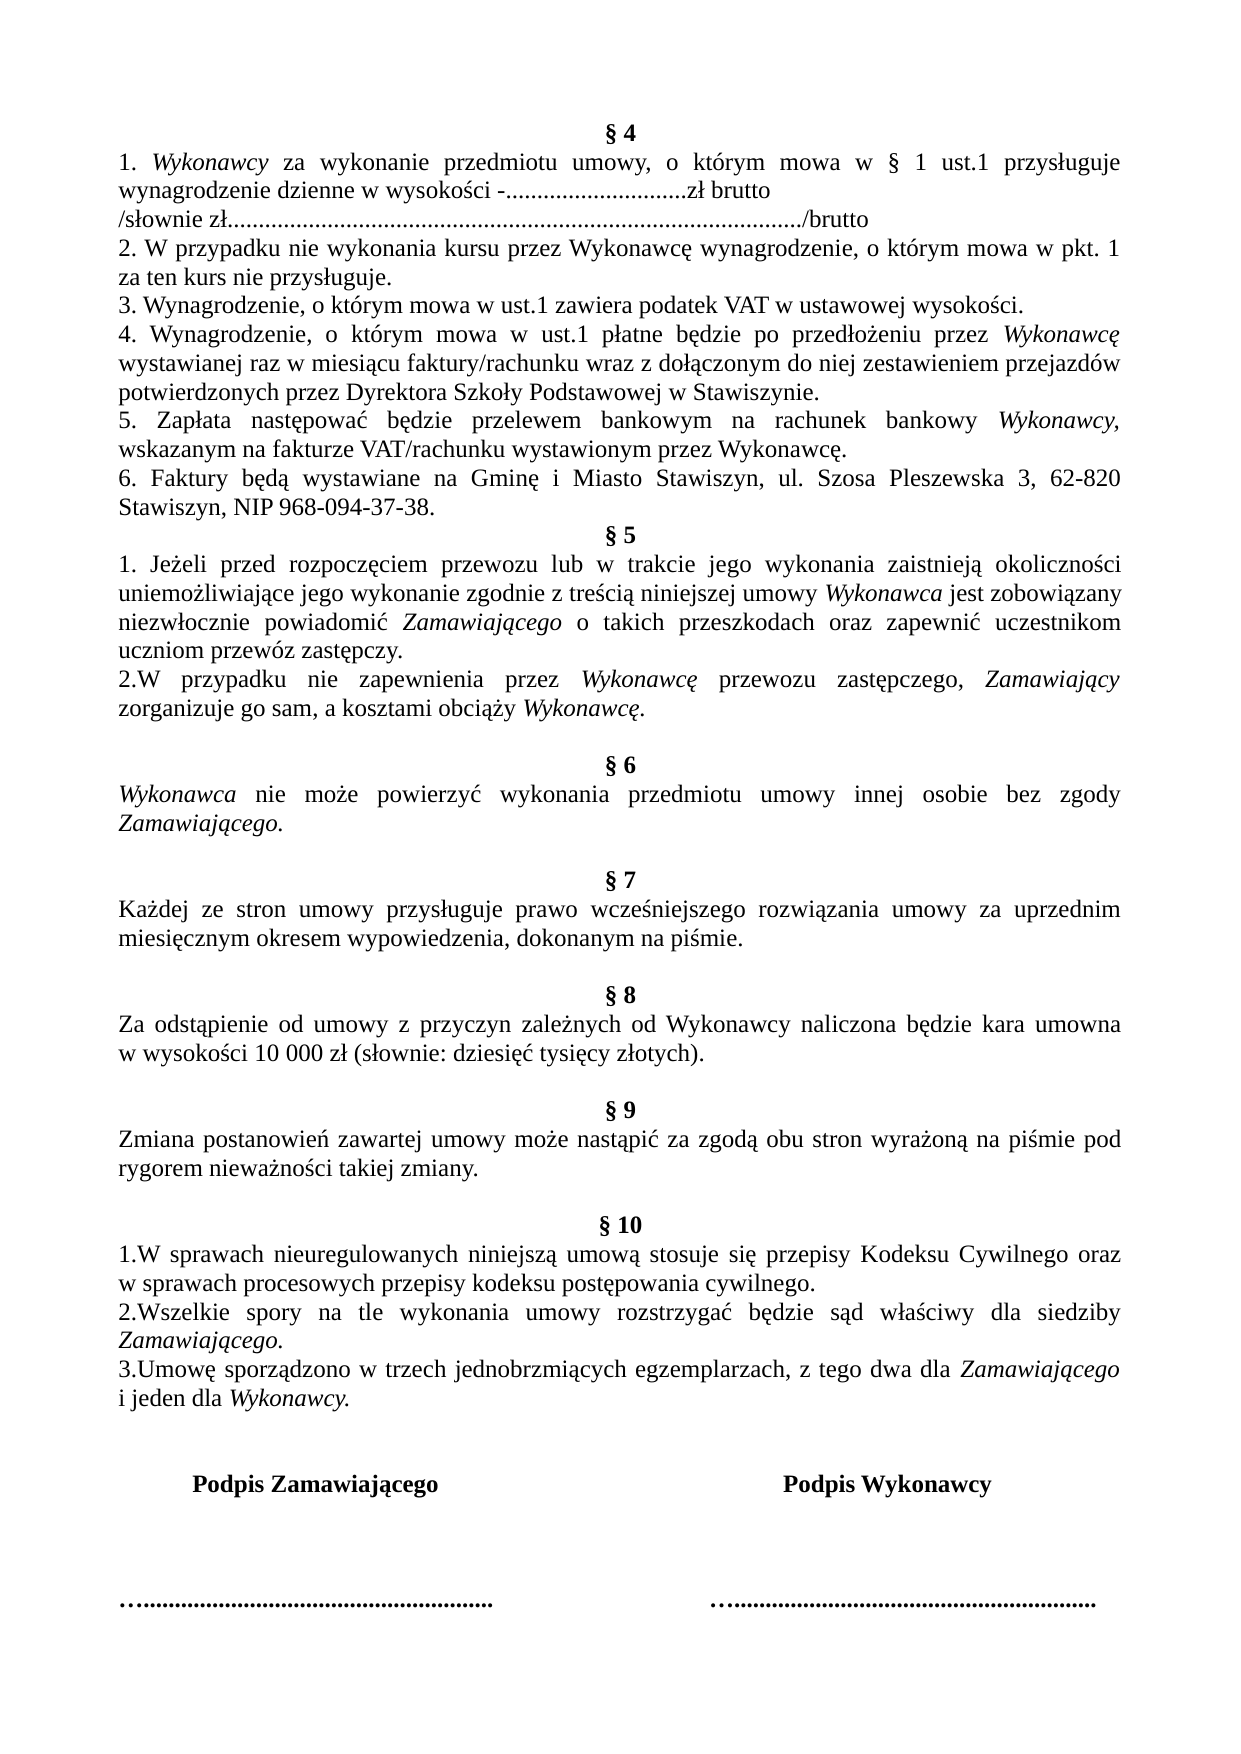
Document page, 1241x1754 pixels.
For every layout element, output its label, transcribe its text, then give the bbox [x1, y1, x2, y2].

text § 8 [118, 981, 1122, 1009]
text § 10 [118, 1211, 1122, 1239]
text 2.W przypadku nie zapewnienia przez Wykonawcę przewozu zastępczego, Zamawiający zorganizuje go sam, a kosztami obciąży Wykonawcę. [118, 664, 1122, 722]
text Zmiana postanowień zawartej umowy może nastąpić za zgodą obu stron wyrażoną na piśmie pod rygorem nieważności takiej zmiany. [118, 1124, 1122, 1182]
text § 4 [118, 118, 1122, 147]
text 1. Jeżeli przed rozpoczęciem przewozu lub w trakcie jego wykonania zaistnieją okoliczności uniemożliwiające jego wykonanie zgodnie z treścią niniejszej umowy Wykonawca jest zobowiązany niezwłocznie powiadomić Zamawiającego o takich przeszkodach oraz zapewnić uczestnikom uczniom przewóz zastępczy. [118, 549, 1122, 664]
text 2. W przypadku nie wykonania kursu przez Wykonawcę wynagrodzenie, o którym mowa w pkt. 1 za ten kurs nie przysługuje. [118, 233, 1122, 291]
text Za odstąpienie od umowy z przyczyn zależnych od Wykonawcy naliczona będzie kara umowna w wysokości 10 000 zł (słownie: dziesięć tysięcy złotych). [118, 1009, 1122, 1067]
text § 5 [118, 521, 1122, 549]
text Podpis Zamawiającego Podpis Wykonawcy [118, 1469, 1122, 1498]
text 2.Wszelkie spory na tle wykonania umowy rozstrzygać będzie sąd właściwy dla siedziby Zamawiającego. [118, 1297, 1122, 1354]
text 5. Zapłata następować będzie przelewem bankowym na rachunek bankowy Wykonawcy, wskazanym na fakturze VAT/rachunku wystawionym przez Wykonawcę. [118, 406, 1122, 463]
text Każdej ze stron umowy przysługuje prawo wcześniejszego rozwiązania umowy za uprzednim miesięcznym okresem wypowiedzenia, dokonanym na piśmie. [118, 894, 1122, 952]
text /słownie zł............................................................................................/brutto [118, 204, 1122, 233]
text 3.Umowę sporządzono w trzech jednobrzmiących egzemplarzach, z tego dwa dla Zamawiającego i jeden dla Wykonawcy. [118, 1354, 1122, 1412]
text …........................................................ ….......................................................... [118, 1584, 1122, 1613]
text 6. Faktury będą wystawiane na Gminę i Miasto Stawiszyn, ul. Szosa Pleszewska 3, 62-820 Stawiszyn, NIP 968-094-37-38. [118, 463, 1122, 521]
text 1. Wykonawcy za wykonanie przedmiotu umowy, o którym mowa w § 1 ust.1 przysługuje wynagrodzenie dzienne w wysokości -.............................zł brutto [118, 147, 1122, 204]
text § 7 [118, 866, 1122, 894]
text 1.W sprawach nieuregulowanych niniejszą umową stosuje się przepisy Kodeksu Cywilnego oraz w sprawach procesowych przepisy kodeksu postępowania cywilnego. [118, 1239, 1122, 1297]
text Wykonawca nie może powierzyć wykonania przedmiotu umowy innej osobie bez zgody Zamawiającego. [118, 779, 1122, 837]
text 3. Wynagrodzenie, o którym mowa w ust.1 zawiera podatek VAT w ustawowej wysokości. [118, 291, 1122, 319]
text § 9 [118, 1096, 1122, 1124]
text § 6 [118, 751, 1122, 779]
text 4. Wynagrodzenie, o którym mowa w ust.1 płatne będzie po przedłożeniu przez Wykonawcę wystawianej raz w miesiącu faktury/rachunku wraz z dołączonym do niej zestawieniem przejazdów potwierdzonych przez Dyrektora Szkoły Podstawowej w Stawiszynie. [118, 319, 1122, 406]
